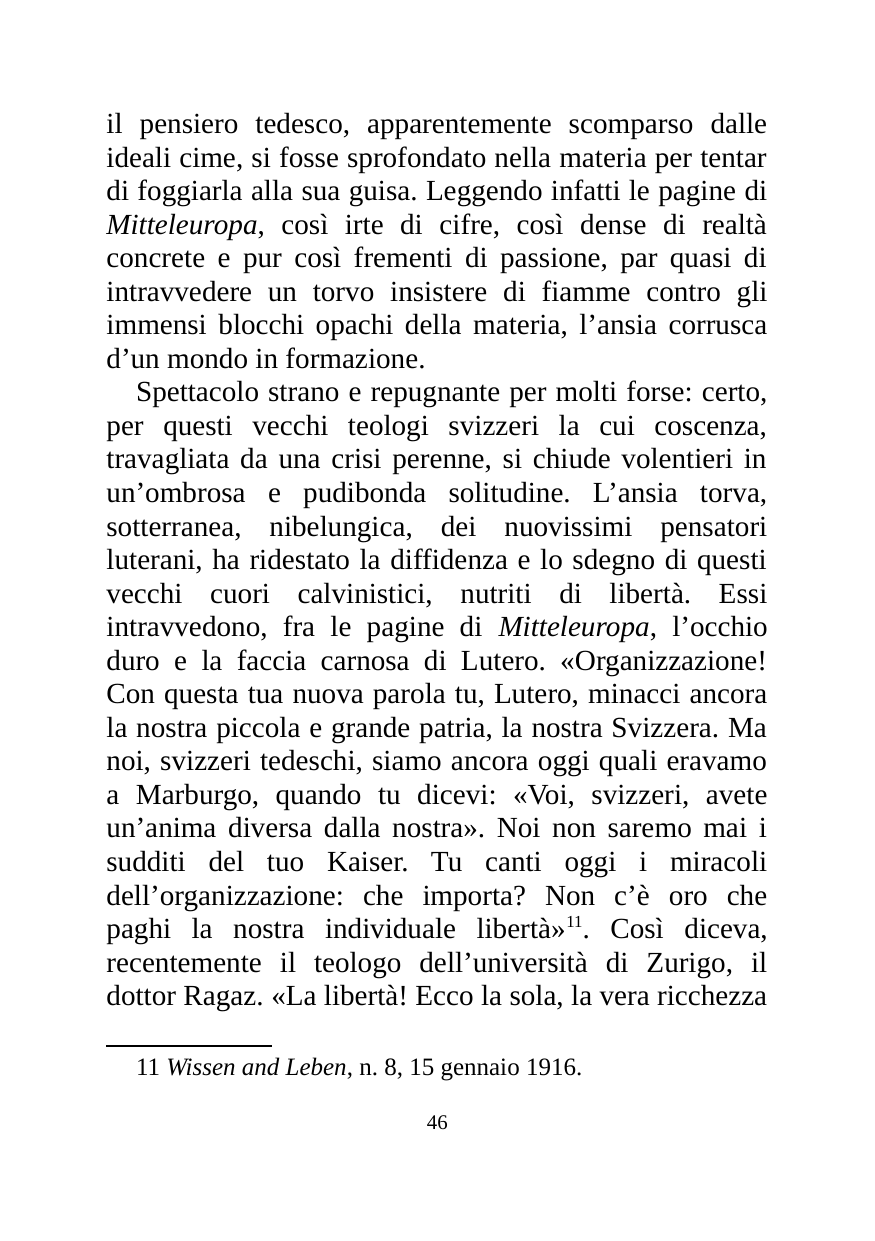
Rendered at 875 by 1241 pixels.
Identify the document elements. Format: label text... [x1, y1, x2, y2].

text Spettacolo strano e repugnante per molti forse: certo, per questi vecchi teologi svizzeri la cui coscenza, travagliata da una crisi perenne, si chiude volentieri in un’ombrosa e pudibonda solitudine. L’ansia torva, sotterranea, nibelungica, dei nuovissimi pensatori luterani, ha ridestato la diffidenza e lo sdegno di questi vecchi cuori calvinistici, nutriti di libertà. Essi intravvedono, fra le pagine di Mitteleuropa, l’occhio duro e la faccia carnosa di Lutero. «Organizzazione! Con questa tua nuova parola tu, Lutero, minacci ancora la nostra piccola e grande patria, la nostra Svizzera. Ma noi, svizzeri tedeschi, siamo ancora oggi quali eravamo a Marburgo, quando tu dicevi: «Voi, svizzeri, avete un’anima diversa dalla nostra». Noi non saremo mai i sudditi del tuo Kaiser. Tu canti oggi i miracoli dell’organizzazione: che importa? Non c’è oro che paghi la nostra individuale libertà». Così diceva, recentemente il teologo dell’università di Zurigo, il dottor Ragaz. «La libertà! Ecco la sola, la vera ricchezza [106, 374, 768, 1012]
text Wissen and Leben, n. 8, 15 gennaio 1916. [106, 1052, 768, 1080]
text il pensiero tedesco, apparentemente scomparso dalle ideali cime, si fosse sprofondato nella materia per tentar di foggiarla alla sua guisa. Leggendo infatti le pagine di Mitteleuropa, così irte di cifre, così dense di realtà concrete e pur così frementi di passione, par quasi di intravvedere un torvo insistere di fiamme contro gli immensi blocchi opachi della materia, l’ansia corrusca d’un mondo in formazione. [106, 106, 768, 374]
